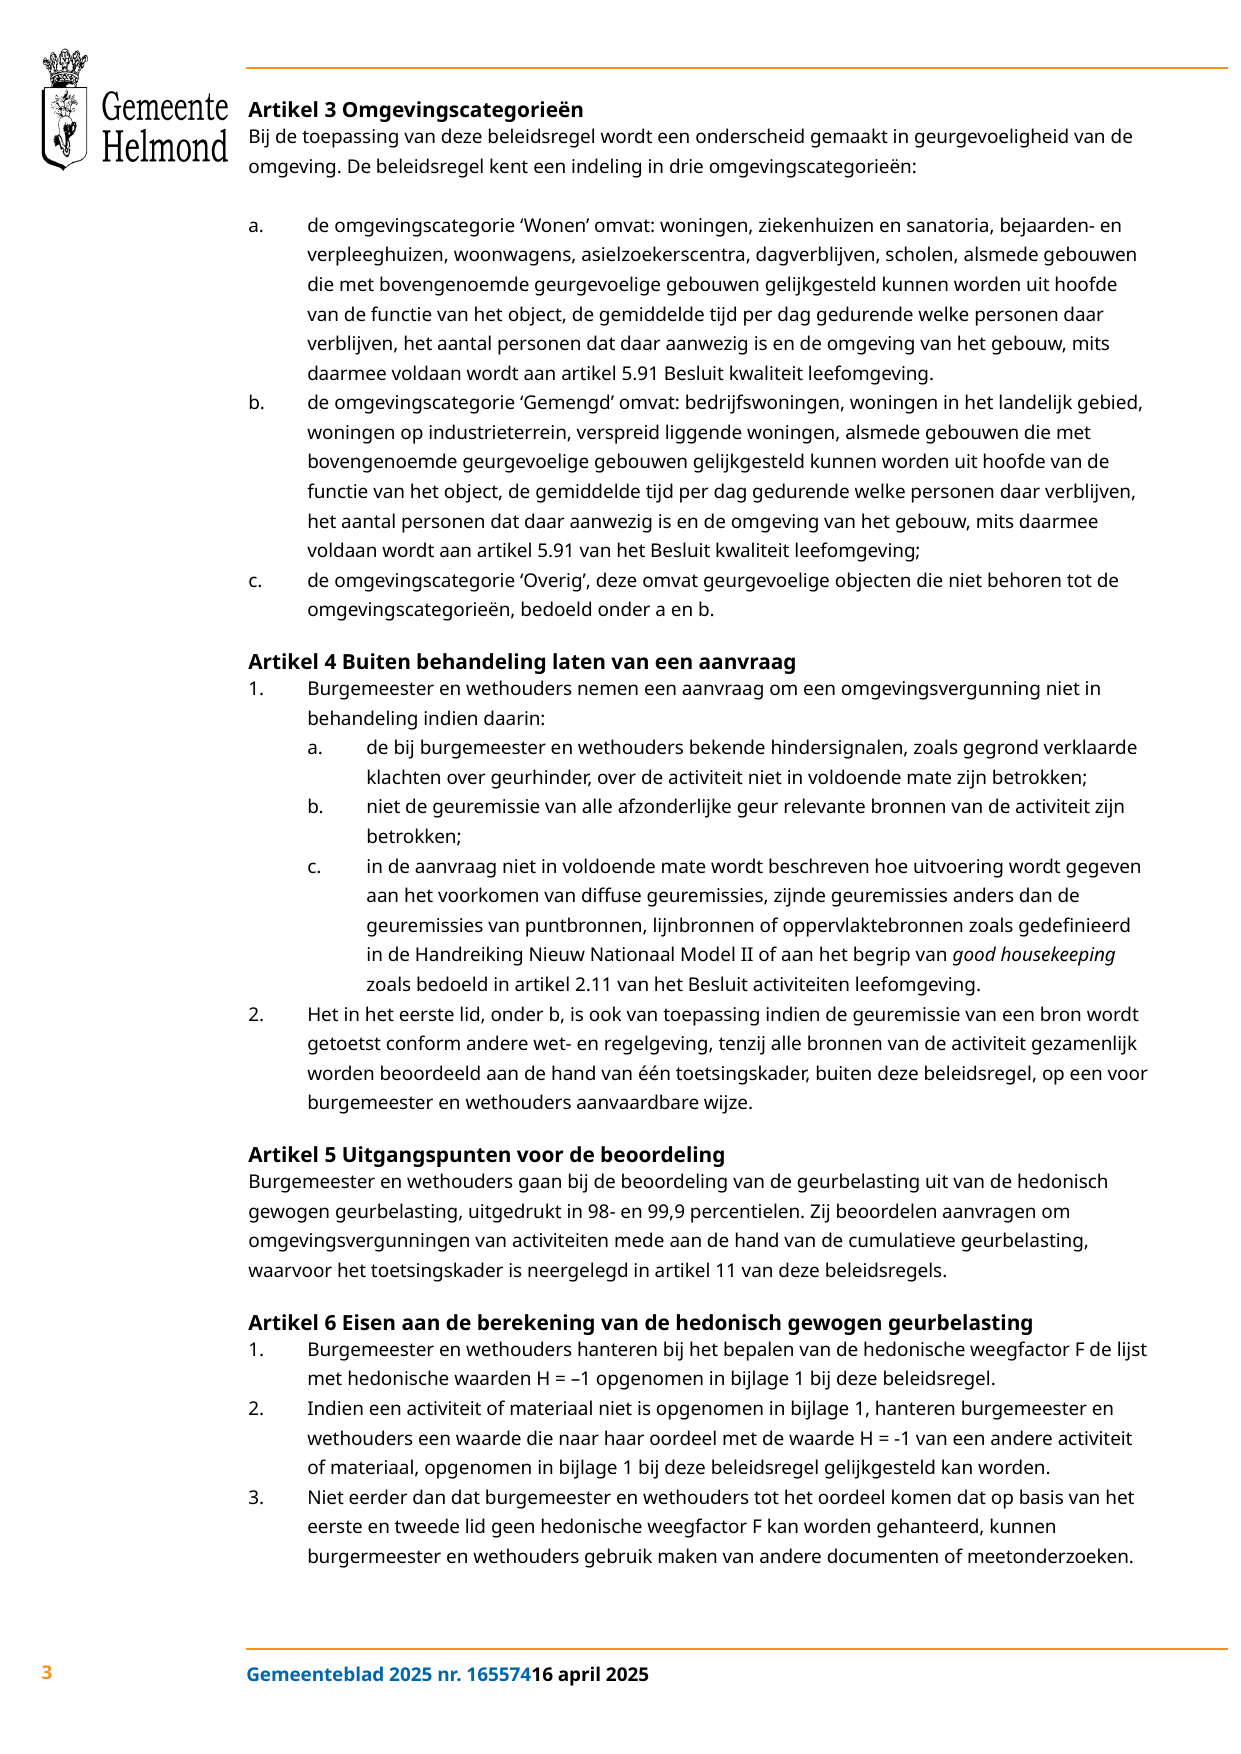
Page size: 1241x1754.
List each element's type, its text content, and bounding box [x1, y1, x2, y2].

list de omgevingscategorie ‘Overig’, deze omvat geurgevoelige objecten die niet behoren tot de omgevingscategorieën, bedoeld onder a en b. [248, 567, 1152, 622]
list Burgemeester en wethouders hanteren bij het bepalen van de hedonische weegfactor F de lijst met hedonische waarden H = –1 opgenomen in bijlage 1 bij deze beleidsregel. [248, 1336, 1152, 1391]
text Artikel 5 Uitgangspunten voor de beoordeling [248, 1140, 1152, 1168]
list Niet eerder dan dat burgemeester en wethouders tot het oordeel komen dat op basis van het eerste en tweede lid geen hedonische weegfactor F kan worden gehanteerd, kunnen burgermeester en wethouders gebruik maken van andere documenten of meetonderzoeken. [248, 1484, 1152, 1569]
list Indien een activiteit of materiaal niet is opgenomen in bijlage 1, hanteren burgemeester en wethouders een waarde die naar haar oordeel met de waarde H = -1 van een andere activiteit of materiaal, opgenomen in bijlage 1 bij deze beleidsregel gelijkgesteld kan worden. [248, 1395, 1152, 1480]
text Artikel 4 Buiten behandeling laten van een aanvraag [248, 647, 1152, 675]
list de omgevingscategorie ‘Wonen’ omvat: woningen, ziekenhuizen en sanatoria, bejaarden- en verpleeghuizen, woonwagens, asielzoekerscentra, dagverblijven, scholen, alsmede gebouwen die met bovengenoemde geurgevoelige gebouwen gelijkgesteld kunnen worden uit hoofde van de functie van het object, de gemiddelde tijd per dag gedurende welke personen daar verblijven, het aantal personen dat daar aanwezig is en de omgeving van het gebouw, mits daarmee voldaan wordt aan artikel 5.91 Besluit kwaliteit leefomgeving. [248, 212, 1152, 386]
picture [41, 47, 231, 172]
text Artikel 3 Omgevingscategorieën [248, 95, 1152, 123]
list de omgevingscategorie ‘Gemengd’ omvat: bedrijfswoningen, woningen in het landelijk gebied, woningen op industrieterrein, verspreid liggende woningen, alsmede gebouwen die met bovengenoemde geurgevoelige gebouwen gelijkgesteld kunnen worden uit hoofde van de functie van het object, de gemiddelde tijd per dag gedurende welke personen daar verblijven, het aantal personen dat daar aanwezig is en de omgeving van het gebouw, mits daarmee voldaan wordt aan artikel 5.91 van het Besluit kwaliteit leefomgeving; [248, 389, 1152, 563]
text Burgemeester en wethouders gaan bij de beoordeling van de geurbelasting uit van de hedonisch gewogen geurbelasting, uitgedrukt in 98- en 99,9 percentielen. Zij beoordelen aanvragen om omgevingsvergunningen van activiteiten mede aan de hand van de cumulatieve geurbelasting, waarvoor het toetsingskader is neergelegd in artikel 11 van deze beleidsregels. [248, 1168, 1152, 1283]
text Bij de toepassing van deze beleidsregel wordt een onderscheid gemaakt in geurgevoeligheid van de omgeving. De beleidsregel kent een indeling in drie omgevingscategorieën: [248, 123, 1152, 178]
list Het in het eerste lid, onder b, is ook van toepassing indien de geuremissie van een bron wordt getoetst conform andere wet- en regelgeving, tenzij alle bronnen van de activiteit gezamenlijk worden beoordeeld aan de hand van één toetsingskader, buiten deze beleidsregel, op een voor burgemeester en wethouders aanvaardbare wijze. [248, 1001, 1152, 1115]
list niet de geuremissie van alle afzonderlijke geur relevante bronnen van de activiteit zijn betrokken; [307, 794, 1152, 849]
list in de aanvraag niet in voldoende mate wordt beschreven hoe uitvoering wordt gegeven aan het voorkomen van diffuse geuremissies, zijnde geuremissies anders dan de geuremissies van puntbronnen, lijnbronnen of oppervlaktebronnen zoals gedefinieerd in de Handreiking Nieuw Nationaal Model II of aan het begrip van good housekeeping zoals bedoeld in artikel 2.11 van het Besluit activiteiten leefomgeving. [307, 853, 1152, 997]
list de bij burgemeester en wethouders bekende hindersignalen, zoals gegrond verklaarde klachten over geurhinder, over de activiteit niet in voldoende mate zijn betrokken; [307, 734, 1152, 790]
text Artikel 6 Eisen aan de berekening van de hedonisch gewogen geurbelasting [248, 1308, 1152, 1336]
list Burgemeester en wethouders nemen een aanvraag om een omgevingsvergunning niet in behandeling indien daarin: [248, 675, 1152, 731]
